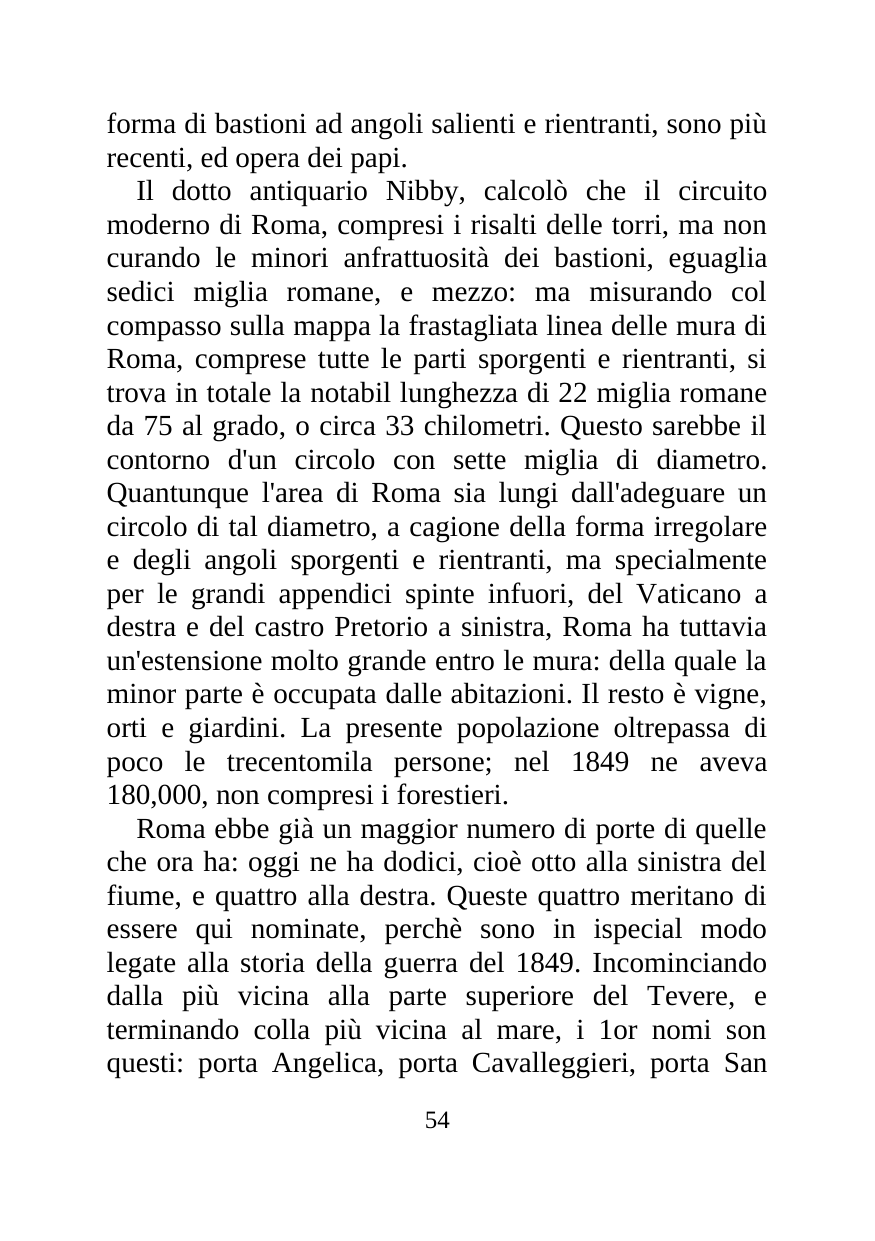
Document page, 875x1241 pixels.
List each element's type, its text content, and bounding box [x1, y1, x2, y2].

text Il dotto antiquario Nibby, calcolò che il circuito moderno di Roma, compresi i risalti delle torri, ma non curando le minori anfrattuosità dei bastioni, eguaglia sedici miglia romane, e mezzo: ma misurando col compasso sulla mappa la frastagliata linea delle mura di Roma, comprese tutte le parti sporgenti e rientranti, si trova in totale la notabil lunghezza di 22 miglia romane da 75 al grado, o circa 33 chilometri. Questo sarebbe il contorno d'un circolo con sette miglia di diametro. Quantunque l'area di Roma sia lungi dall'adeguare un circolo di tal diametro, a cagione della forma irregolare e degli angoli sporgenti e rientranti, ma specialmente per le grandi appendici spinte infuori, del Vaticano a destra e del castro Pretorio a sinistra, Roma ha tuttavia un'estensione molto grande entro le mura: della quale la minor parte è occupata dalle abitazioni. Il resto è vigne, orti e giardini. La presente popolazione oltrepassa di poco le trecentomila persone; nel 1849 ne aveva 180,000, non compresi i forestieri. [106, 173, 768, 811]
text forma di bastioni ad angoli salienti e rientranti, sono più recenti, ed opera dei papi. [106, 106, 768, 173]
text Roma ebbe già un maggior numero di porte di quelle che ora ha: oggi ne ha dodici, cioè otto alla sinistra del fiume, e quattro alla destra. Queste quattro meritano di essere qui nominate, perchè sono in ispecial modo legate alla storia della guerra del 1849. Incominciando dalla più vicina alla parte superiore del Tevere, e terminando colla più vicina al mare, i 1or nomi son questi: porta Angelica, porta Cavalleggieri, porta San [106, 811, 768, 1079]
